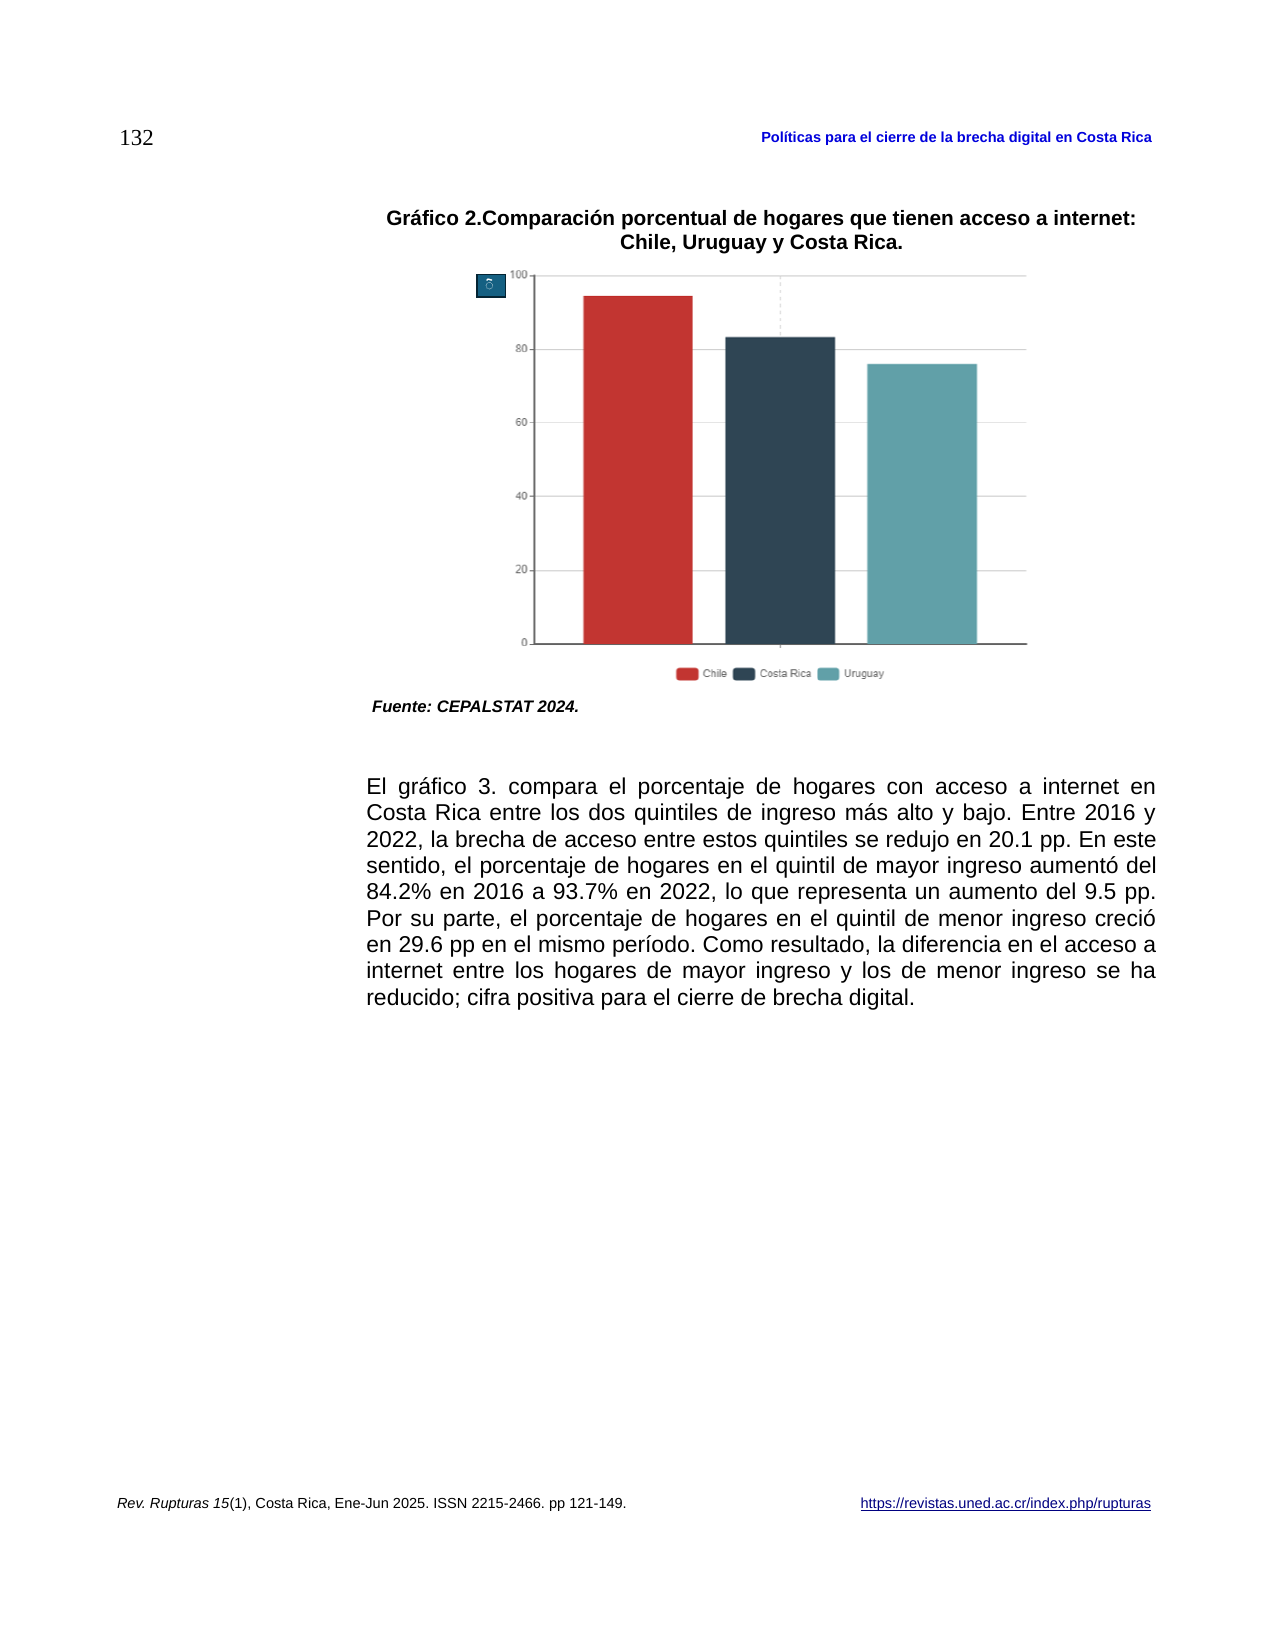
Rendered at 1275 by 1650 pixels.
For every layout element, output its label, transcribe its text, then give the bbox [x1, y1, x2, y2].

table_header Gráfico 2.Comparación porcentual de hogares que tienen acceso a internet: Chile, Uruguay y Costa Rica. Fuente: CEPALSTAT 2024. [366, 200, 1157, 723]
text El gráfico 3. compara el porcentaje de hogares con acceso a internet en Costa Rica entre los dos quintiles de ingreso más alto y bajo. Entre 2016 y 2022, la brecha de acceso entre estos quintiles se redujo en 20.1 pp. En este sentido, el porcentaje de hogares en el quintil de mayor ingreso aumentó del 84.2% en 2016 a 93.7% en 2022, lo que representa un aumento del 9.5 pp. Por su parte, el porcentaje de hogares en el quintil de menor ingreso creció en 29.6 pp en el mismo período. Como resultado, la diferencia en el acceso a internet entre los hogares de mayor ingreso y los de menor ingreso se ha reducido; cifra positiva para el cierre de brecha digital. [366, 773, 1157, 1010]
